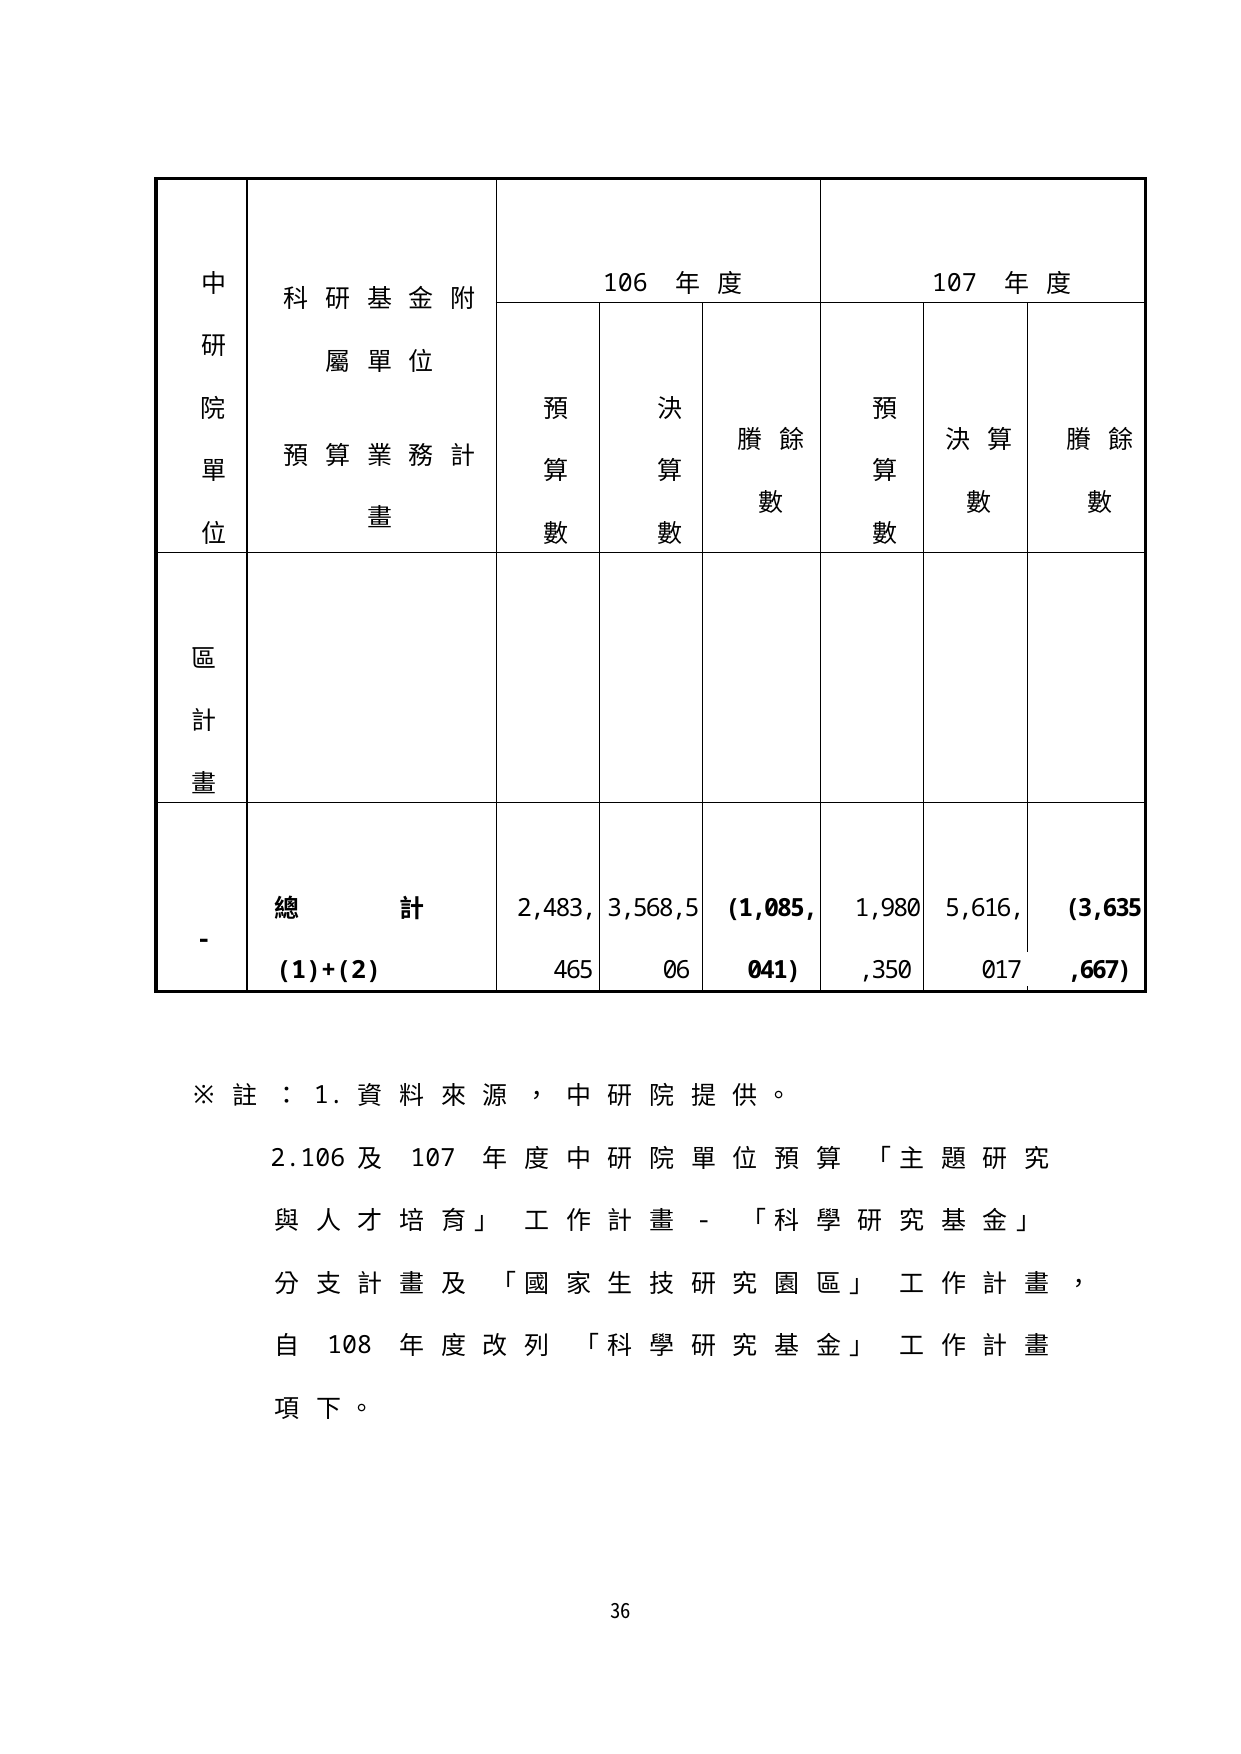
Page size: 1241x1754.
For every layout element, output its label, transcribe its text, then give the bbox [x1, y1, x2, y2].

table_header 中研院 單位預算工作計畫 [158, 180, 246, 552]
table_header 科研基金附屬單位 預算業務計畫 [248, 180, 496, 552]
table_cell 預算數 [497, 303, 599, 552]
table_cell 決算數 [600, 303, 702, 552]
table_cell [924, 553, 1027, 802]
table_cell [703, 553, 820, 802]
table_cell 2,483,465 [497, 803, 599, 990]
table_cell 區計畫 [158, 553, 246, 802]
text 2.106及107年度中研院單位預算「主題研究與人才培育」工作計畫-「科學研究基金」分支計畫及「國家生技研究園區」工作計畫，自108年度改列「科學研究基金」工作計畫項下。 [227, 1115, 1058, 1427]
table_cell 賸餘數 [1028, 303, 1144, 552]
table_cell [497, 553, 599, 802]
table_cell - [158, 803, 246, 990]
table_cell [1028, 553, 1144, 802]
text ※註：1.資料來源，中研院提供。 [153, 1052, 1058, 1115]
table_header 107年度 [821, 180, 1144, 302]
table_cell 3,568,506 [600, 803, 702, 990]
table_cell 決算數 [924, 303, 1027, 552]
table_cell 總 計(1)+(2) [248, 803, 496, 990]
table_cell [600, 553, 702, 802]
table_header 106年度 [497, 180, 820, 302]
table_cell 預算數 [821, 303, 923, 552]
table_cell 賸餘數 [703, 303, 820, 552]
table_cell (3,635,667) [1028, 803, 1144, 990]
table_cell (1,085,041) [703, 803, 820, 990]
table_cell [821, 553, 923, 802]
table_cell [248, 553, 496, 802]
table_cell 1,980,350 [821, 803, 923, 990]
table_cell 5,616,017 [924, 803, 1027, 990]
